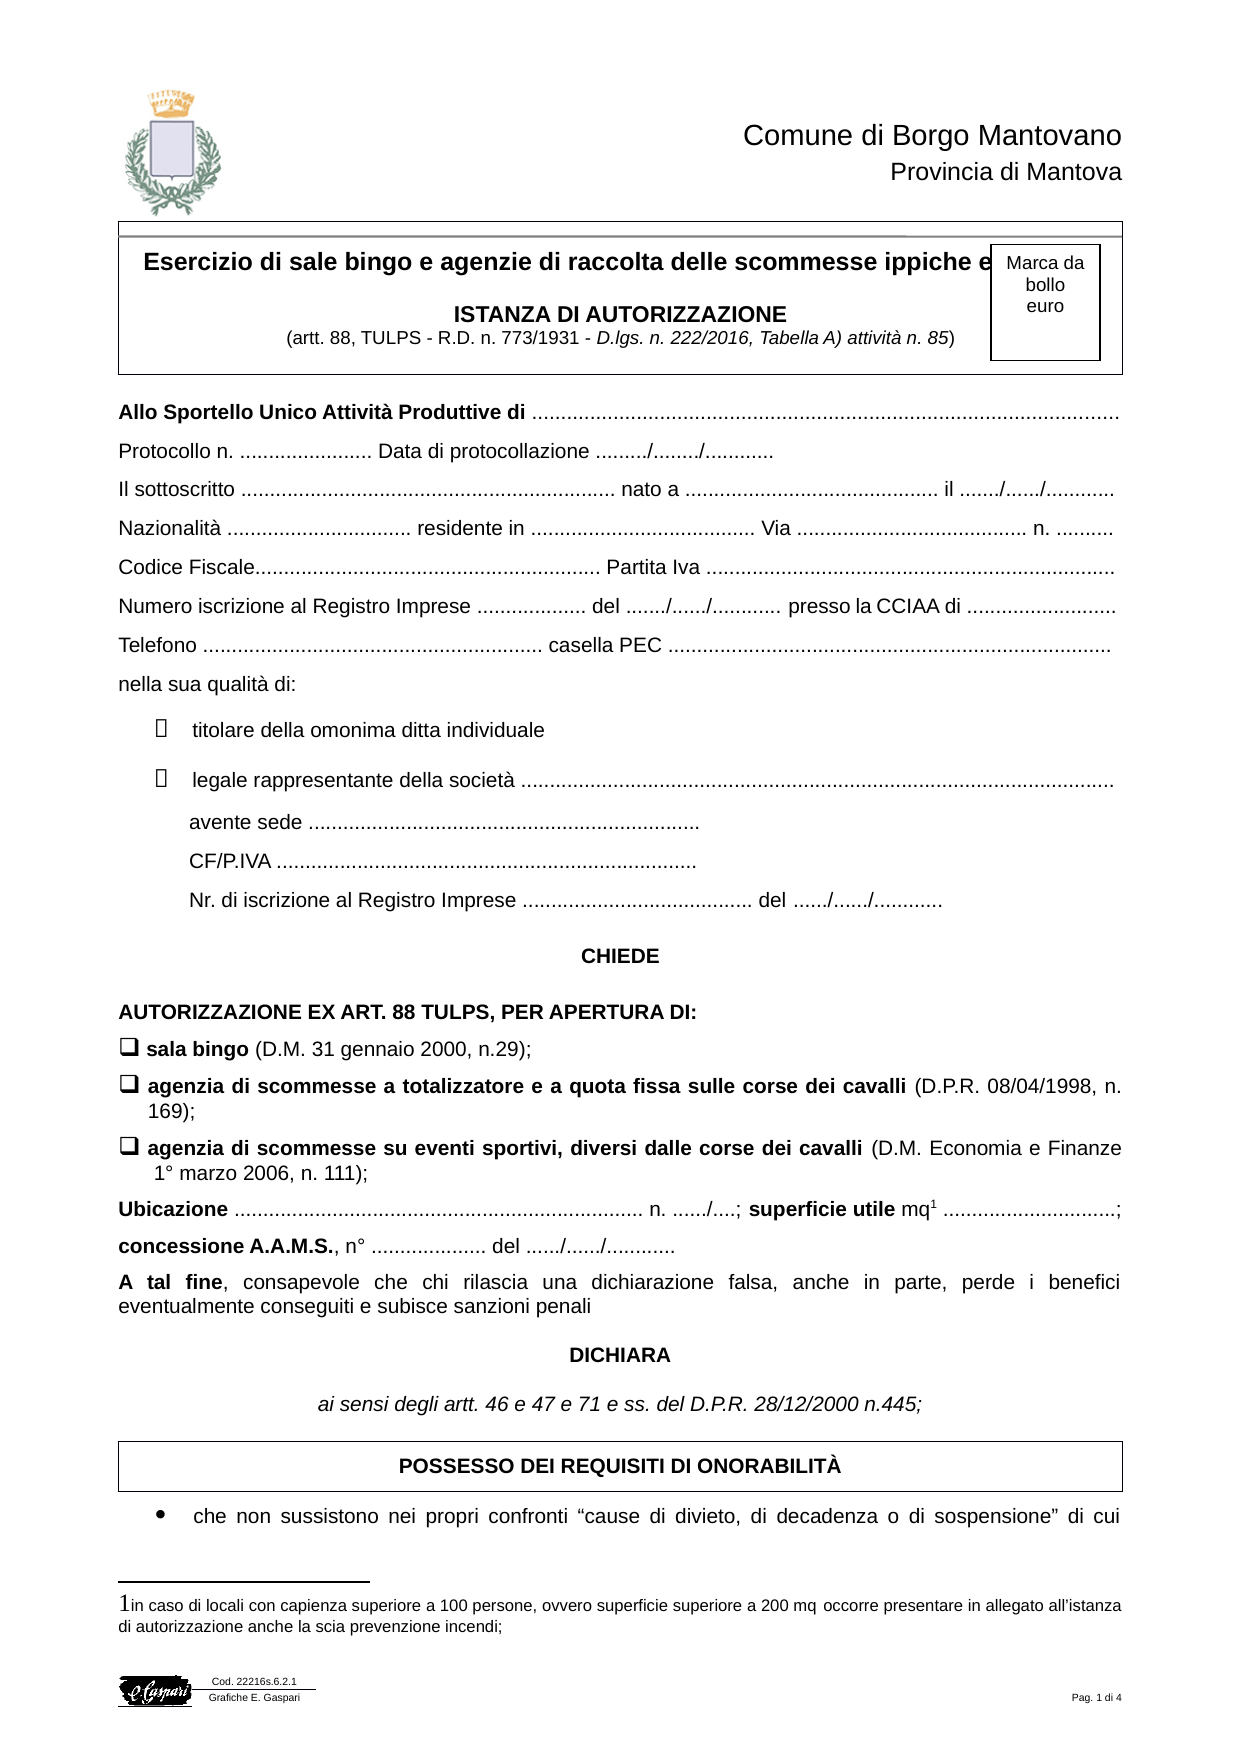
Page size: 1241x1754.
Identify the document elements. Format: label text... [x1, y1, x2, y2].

text  agenzia di scommesse su eventi sportivi, diversi dalle corse dei cavalli (D.M. Economia e Finanze 1° marzo 2006, n. 111); [118, 1136, 1122, 1184]
table_header Esercizio di sale bingo e agenzie di raccolta delle scommesse ippiche e sportive ISTANZA DI AUTORIZZAZIONE (artt. 88, TULPS - R.D. n. 773/1931 - D.lgs. n. 222/2016, Tabella A) attività n. 85) [119, 238, 1122, 373]
text  sala bingo (D.M. 31 gennaio 2000, n.29); [118, 1037, 1122, 1062]
text Numero iscrizione al Registro Imprese ................... del ......./....../............ presso la CCIAA di .......................... [118, 594, 1122, 618]
text nella sua qualità di: [118, 672, 1122, 696]
text Provincia di Mantova [224, 157, 1122, 185]
text Nazionalità ................................ residente in ....................................... Via ........................................ n. .......... [118, 516, 1122, 540]
text AUTORIZZAZIONE EX ART. 88 TULPS, PER APERTURA DI: [118, 1000, 1122, 1024]
text Nr. di iscrizione al Registro Imprese ........................................ del ....../....../............ [189, 888, 1122, 912]
list che non sussistono nei propri confronti “cause di divieto, di decadenza o di sospensione” di cui [156, 1504, 1122, 1529]
table_header [119, 222, 1122, 235]
table_header POSSESSO DEI REQUISITI DI ONORABILITÀ [119, 1442, 1122, 1491]
text Ubicazione ....................................................................... n. ....../....; superficie utile mq ..............................; [118, 1197, 1122, 1221]
text DICHIARA [118, 1343, 1122, 1367]
text in caso di locali con capienza superiore a 100 persone, ovvero superficie superiore a 200 mq occorre presentare in allegato all’istanza di autorizzazione anche la scia prevenzione incendi; [118, 1588, 1122, 1636]
text Il sottoscritto ................................................................. nato a ............................................ il ......./....../............ [118, 477, 1122, 501]
picture [118, 1674, 192, 1706]
text  agenzia di scommesse a totalizzatore e a quota fissa sulle corse dei cavalli (D.P.R. 08/04/1998, n. 169); [118, 1074, 1122, 1123]
text A tal fine, consapevole che chi rilascia una dichiarazione falsa, anche in parte, perde i benefici eventualmente conseguiti e subisce sanzioni penali [118, 1270, 1122, 1318]
text Comune di Borgo Mantovano [224, 118, 1122, 152]
text Codice Fiscale............................................................ Partita Iva ....................................................................... [118, 555, 1122, 579]
text CF/P.IVA ......................................................................... [189, 849, 1122, 873]
picture [122, 87, 224, 219]
text Allo Sportello Unico Attività Produttive di [118, 399, 1122, 423]
text Protocollo n. ....................... Data di protocollazione ........./......../............ [118, 438, 1122, 462]
text concessione A.A.M.S., n° .................... del ....../....../............ [118, 1233, 1122, 1257]
text  legale rappresentante della società ....................................................................................................... [153, 760, 1122, 794]
text ai sensi degli artt. 46 e 47 e 71 e ss. del D.P.R. 28/12/2000 n.445; [118, 1392, 1122, 1416]
text avente sede .................................................................... [189, 810, 1122, 834]
text Telefono ........................................................... casella PEC ............................................................................. [118, 633, 1122, 657]
text  titolare della omonima ditta individuale [153, 710, 1122, 744]
text CHIEDE [118, 944, 1122, 968]
